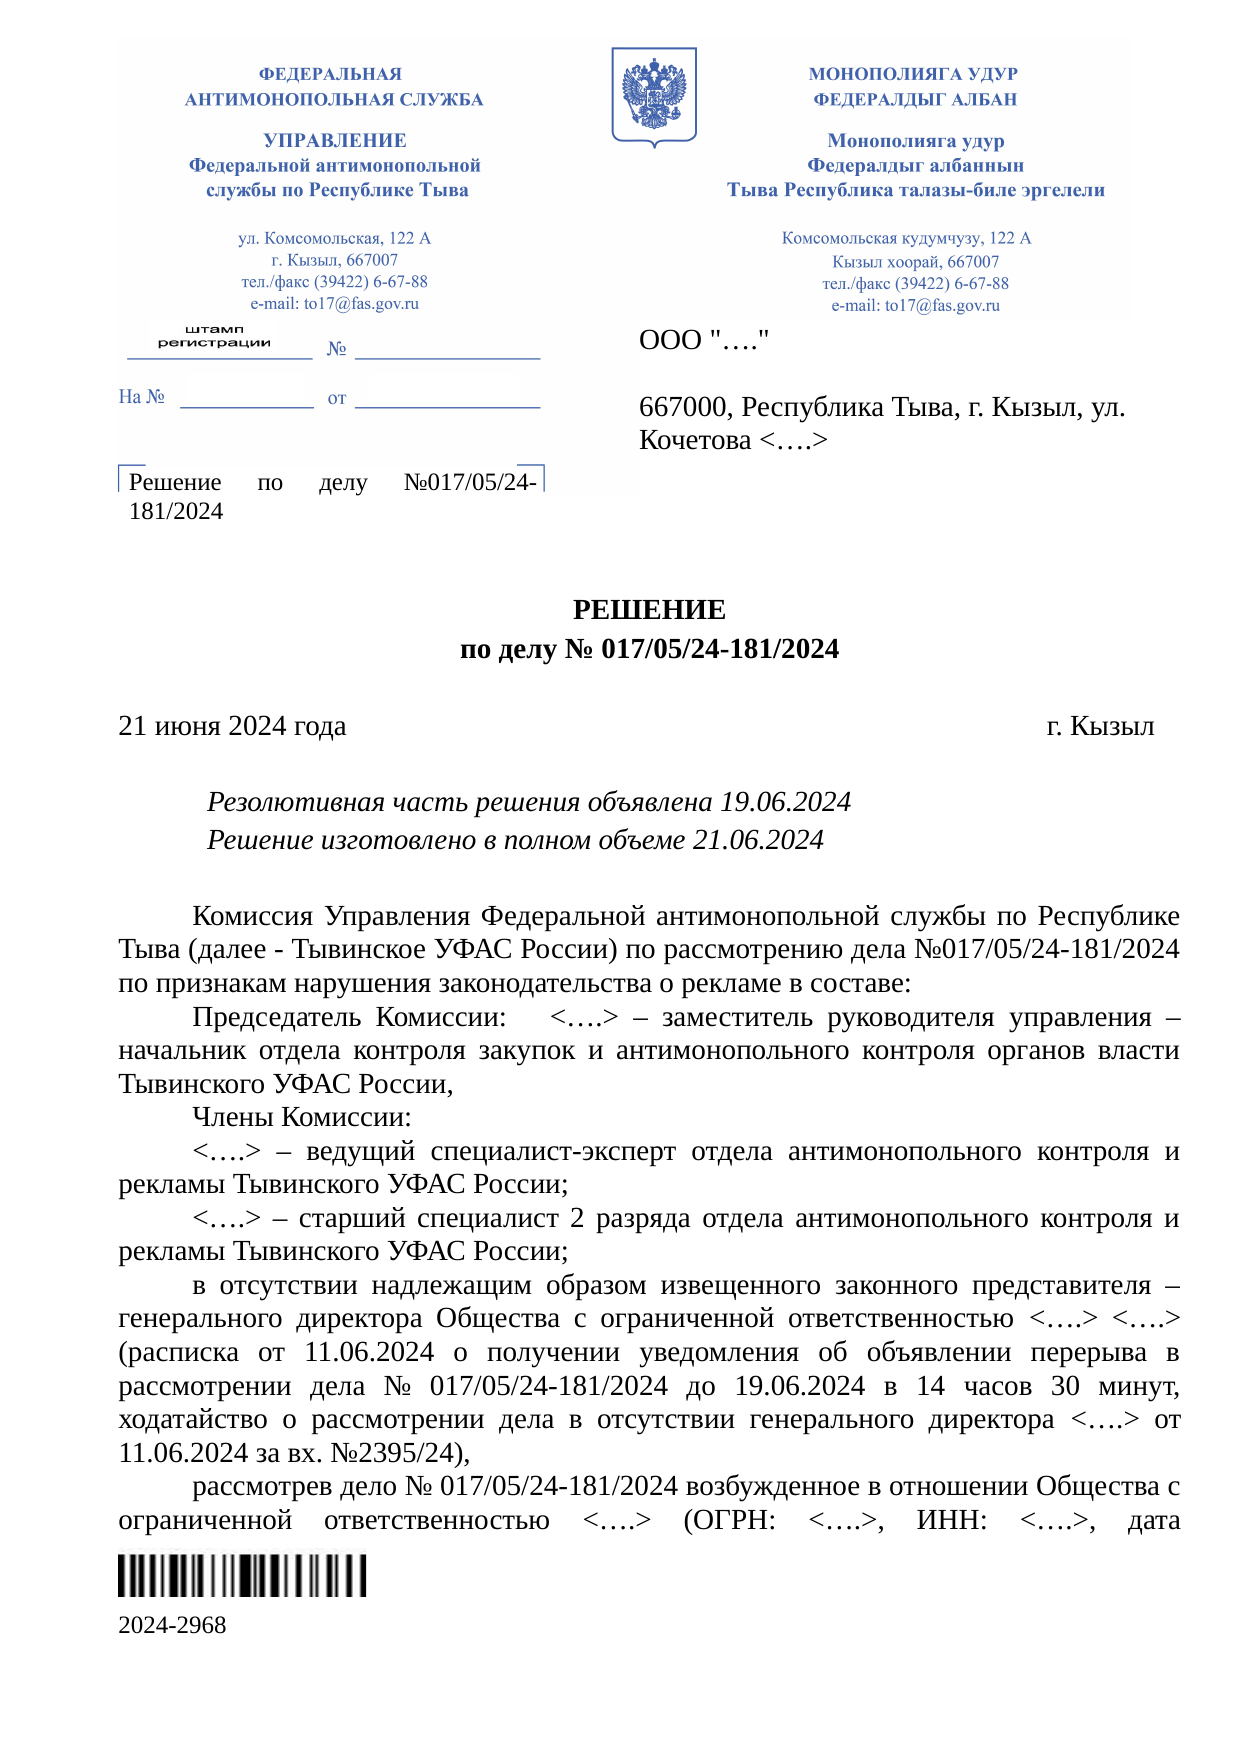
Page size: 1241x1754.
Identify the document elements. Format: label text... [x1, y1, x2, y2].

text Решение изготовлено в полном объеме 21.06.2024 [118, 822, 1181, 856]
picture [118, 1548, 367, 1597]
text РЕШЕНИЕ [118, 592, 1181, 626]
text <….> – старший специалист 2 разряда отдела антимонопольного контроля и рекламы Тывинского УФАС России; [118, 1200, 1181, 1267]
text Комиссия Управления Федеральной антимонопольной службы по Республике Тыва (далее - Тывинское УФАС России) по рассмотрению дела №017/05/24-181/2024 по признакам нарушения законодательства о рекламе в составе: [118, 898, 1181, 999]
text Резолютивная часть решения объявлена 19.06.2024 [118, 784, 1181, 817]
text 667000, Республика Тыва, г. Кызыл, ул. Кочетова <….> [639, 355, 1170, 456]
picture [115, 37, 1130, 496]
text рассмотрев дело № 017/05/24-181/2024 возбужденное в отношении Общества с ограниченной ответственностью <….> (ОГРН: <….>, ИНН: <….>, дата [118, 1468, 1181, 1535]
text Члены Комиссии: [118, 1099, 1181, 1133]
text в отсутствии надлежащим образом извещенного законного представителя – генерального директора Общества с ограниченной ответственностью <….> <….> (расписка от 11.06.2024 о получении уведомления об объявлении перерыва в рассмотрении дела № 017/05/24-181/2024 до 19.06.2024 в 14 часов 30 минут, ходатайство о рассмотрении дела в отсутствии генерального директора <….> от 11.06.2024 за вх. №2395/24), [118, 1267, 1181, 1468]
text по делу № 017/05/24-181/2024 [118, 631, 1181, 664]
text 21 июня 2024 года г. Кызыл [118, 708, 1181, 742]
text Председатель Комиссии: <….> – заместитель руководителя управления – начальник отдела контроля закупок и антимонопольного контроля органов власти Тывинского УФАС России, [118, 999, 1181, 1099]
text <….> – ведущий специалист-эксперт отдела антимонопольного контроля и рекламы Тывинского УФАС России; [118, 1133, 1181, 1200]
text ООО "…." [639, 322, 1170, 355]
text Решение по делу №017/05/24-181/2024 [129, 467, 537, 525]
